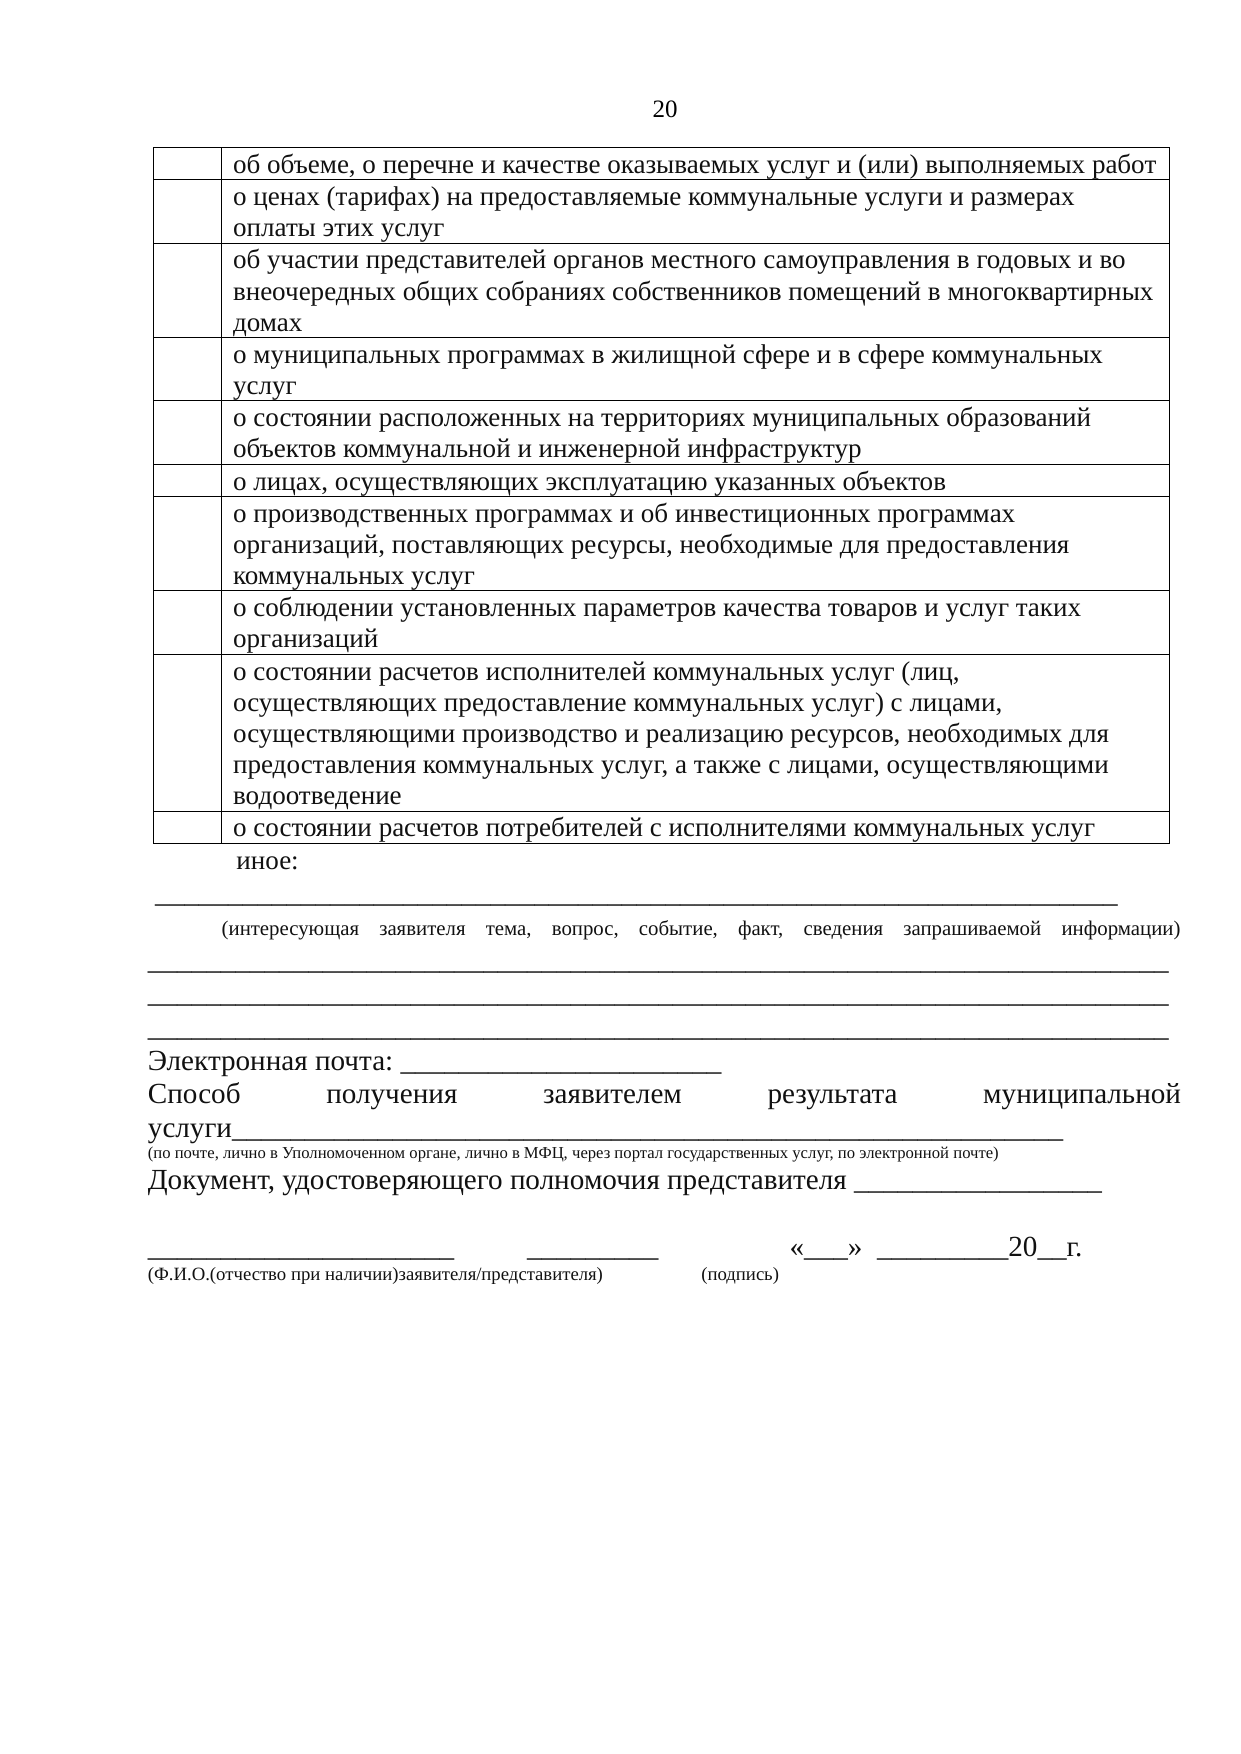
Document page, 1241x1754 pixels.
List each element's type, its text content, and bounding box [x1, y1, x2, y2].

table_cell о ценах (тарифах) на предоставляемые коммунальные услуги и размерах оплаты этих услуг [222, 180, 1169, 243]
text Способ получения заявителем результата муниципальной услуги_________________________________________________________ [148, 1076, 1182, 1143]
text (по почте, лично в Уполномоченном органе, лично в МФЦ, через портал государственных услуг, по электронной почте) [148, 1143, 1182, 1162]
table_cell об объеме, о перечне и качестве оказываемых услуг и (или) выполняемых работ [222, 148, 1169, 179]
table_cell [154, 180, 221, 243]
table_cell [154, 591, 221, 654]
table_cell [154, 655, 221, 811]
table_cell о соблюдении установленных параметров качества товаров и услуг таких организаций [222, 591, 1169, 654]
table_cell [154, 812, 221, 843]
table_cell о состоянии расположенных на территориях муниципальных образований объектов коммунальной и инженерной инфраструктур [222, 401, 1169, 464]
table_cell [154, 401, 221, 464]
table_cell [154, 244, 221, 337]
table_cell о производственных программах и об инвестиционных программах организаций, поставляющих ресурсы, необходимые для предоставления коммунальных услуг [222, 497, 1169, 590]
table_cell о муниципальных программах в жилищной сфере и в сфере коммунальных услуг [222, 338, 1169, 400]
table_cell о лицах, осуществляющих эксплуатацию указанных объектов [222, 465, 1169, 496]
text иное: [148, 844, 1182, 875]
text (Ф.И.О.(отчество при наличии)заявителя/представителя) (подпись) [148, 1263, 1182, 1284]
table_cell [154, 338, 221, 400]
text __________________________________________________________________ [148, 875, 1182, 908]
table_cell [154, 497, 221, 590]
text Документ, удостоверяющего полномочия представителя _________________ [88, 1162, 1182, 1196]
table_cell о состоянии расчетов исполнителей коммунальных услуг (лиц, осуществляющих предоставление коммунальных услуг) с лицами, осуществляющими производство и реализацию ресурсов, необходимых для предоставления коммунальных услуг, а также с лицами, осуществляющими водоотведение [222, 655, 1169, 811]
text _____________________ _________ «___» _________20__г. [148, 1229, 1182, 1263]
text (интересующая заявителя тема, вопрос, событие, факт, сведения запрашиваемой информации) __________________________________________________________________________________________________________________________________________________________________________________________________________________Электронная почта: ______________________ [148, 908, 1182, 1076]
table_cell о состоянии расчетов потребителей с исполнителями коммунальных услуг [222, 812, 1169, 843]
table_cell [154, 465, 221, 496]
table_cell [154, 148, 221, 179]
table_cell об участии представителей органов местного самоуправления в годовых и во внеочередных общих собраниях собственников помещений в многоквартирных домах [222, 244, 1169, 337]
